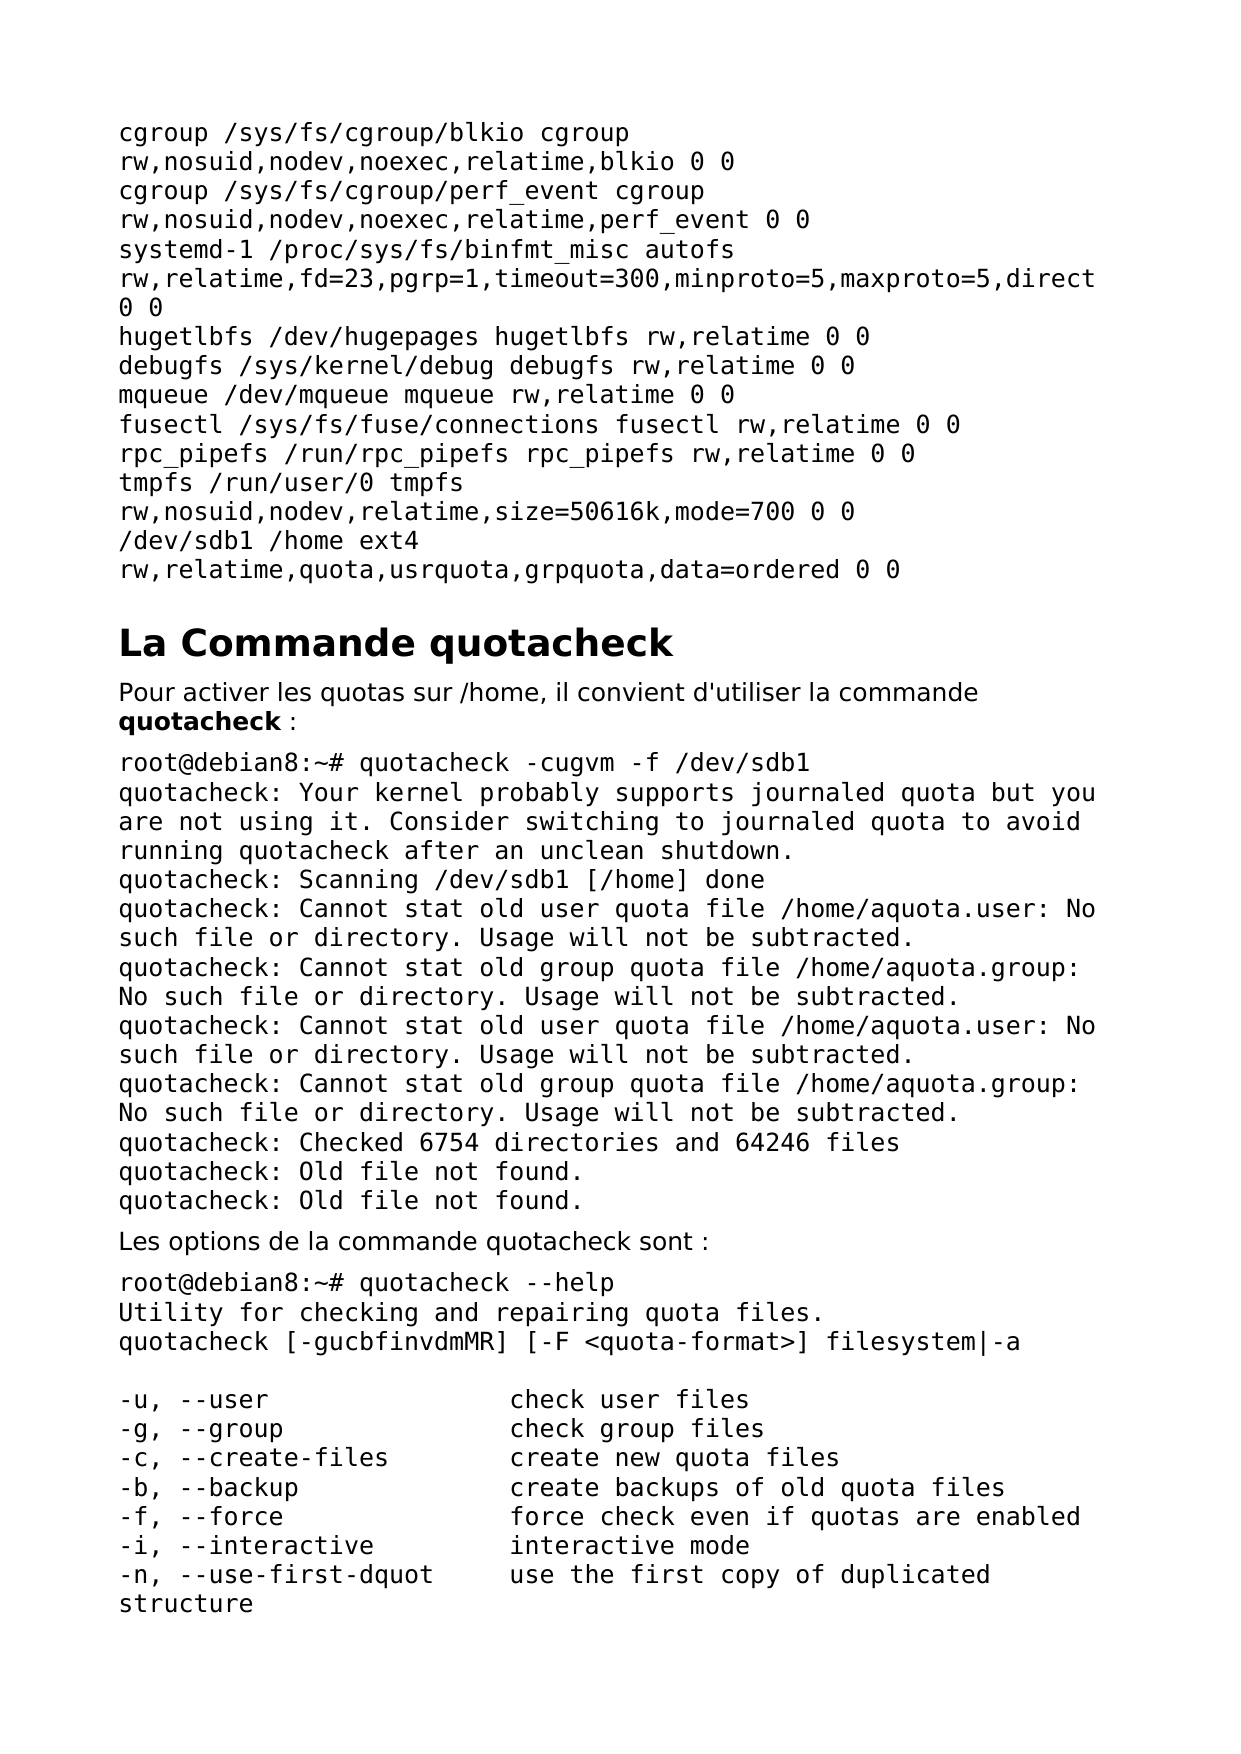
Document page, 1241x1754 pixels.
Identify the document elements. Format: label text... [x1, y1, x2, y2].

subtitle La Commande quotacheck [118, 622, 1122, 665]
text root@debian8:~# quotacheck --help Utility for checking and repairing quota files. quotacheck [-gucbfinvdmMR] [-F <quota-format>] filesystem|-a -u, --user check user files -g, --group check group files -c, --create-files create new quota files -b, --backup create backups of old quota files -f, --force force check even if quotas are enabled -i, --interactive interactive mode -n, --use-first-dquot use the first copy of duplicated structure [118, 1269, 1122, 1619]
text cgroup /sys/fs/cgroup/blkio cgroup rw,nosuid,nodev,noexec,relatime,blkio 0 0 cgroup /sys/fs/cgroup/perf_event cgroup rw,nosuid,nodev,noexec,relatime,perf_event 0 0 systemd-1 /proc/sys/fs/binfmt_misc autofs rw,relatime,fd=23,pgrp=1,timeout=300,minproto=5,maxproto=5,direct 0 0 hugetlbfs /dev/hugepages hugetlbfs rw,relatime 0 0 debugfs /sys/kernel/debug debugfs rw,relatime 0 0 mqueue /dev/mqueue mqueue rw,relatime 0 0 fusectl /sys/fs/fuse/connections fusectl rw,relatime 0 0 rpc_pipefs /run/rpc_pipefs rpc_pipefs rw,relatime 0 0 tmpfs /run/user/0 tmpfs rw,nosuid,nodev,relatime,size=50616k,mode=700 0 0 /dev/sdb1 /home ext4 rw,relatime,quota,usrquota,grpquota,data=ordered 0 0 [118, 118, 1122, 585]
text Pour activer les quotas sur /home, il convient d'utiliser la commande quotacheck : [118, 678, 1122, 736]
text Les options de la commande quotacheck sont : [118, 1227, 1122, 1256]
text root@debian8:~# quotacheck -cugvm -f /dev/sdb1 quotacheck: Your kernel probably supports journaled quota but you are not using it. Consider switching to journaled quota to avoid running quotacheck after an unclean shutdown. quotacheck: Scanning /dev/sdb1 [/home] done quotacheck: Cannot stat old user quota file /home/aquota.user: No such file or directory. Usage will not be subtracted. quotacheck: Cannot stat old group quota file /home/aquota.group: No such file or directory. Usage will not be subtracted. quotacheck: Cannot stat old user quota file /home/aquota.user: No such file or directory. Usage will not be subtracted. quotacheck: Cannot stat old group quota file /home/aquota.group: No such file or directory. Usage will not be subtracted. quotacheck: Checked 6754 directories and 64246 files quotacheck: Old file not found. quotacheck: Old file not found. [118, 748, 1122, 1215]
